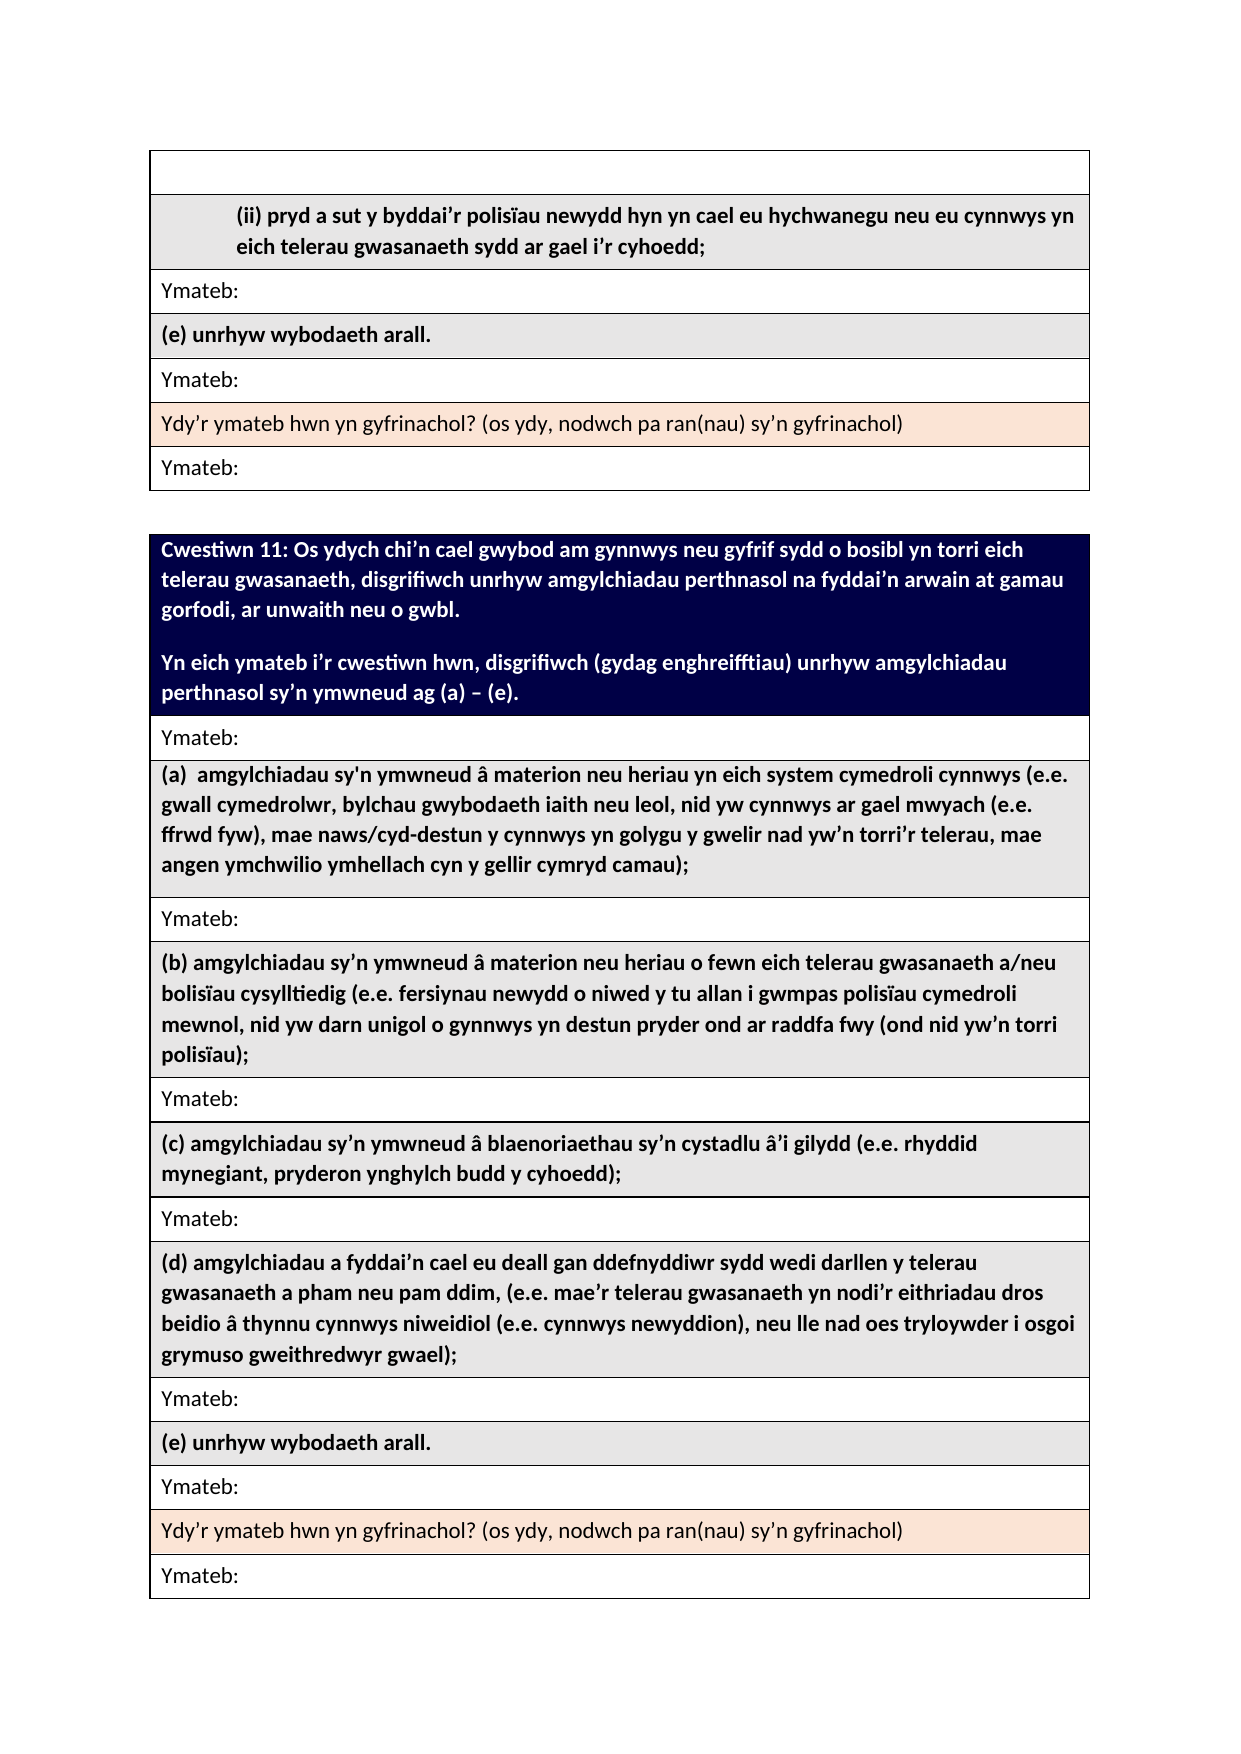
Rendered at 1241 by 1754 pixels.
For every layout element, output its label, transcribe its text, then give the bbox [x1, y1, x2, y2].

table_cell Ymateb: [151, 716, 1089, 759]
table_cell Ymateb: [151, 1555, 1089, 1598]
table_cell (e) unrhyw wybodaeth arall. [151, 1422, 1089, 1465]
table_cell Ymateb: [151, 447, 1089, 490]
table_header Cwestiwn 11: Os ydych chi’n cael gwybod am gynnwys neu gyfrif sydd o bosibl yn torri eich telerau gwasanaeth, disgrifiwch unrhyw amgylchiadau perthnasol na fyddai’n arwain at gamau gorfodi, ar unwaith neu o gwbl. Yn eich ymateb i’r cwestiwn hwn, disgrifiwch (gydag enghreifftiau) unrhyw amgylchiadau perthnasol sy’n ymwneud ag (a) – (e). [151, 535, 1089, 715]
table_cell Ymateb: [151, 898, 1089, 941]
table_cell (c) amgylchiadau sy’n ymwneud â blaenoriaethau sy’n cystadlu â’i gilydd (e.e. rhyddid mynegiant, pryderon ynghylch budd y cyhoedd); [151, 1123, 1089, 1196]
table_cell (a) amgylchiadau sy'n ymwneud â materion neu heriau yn eich system cymedroli cynnwys (e.e. gwall cymedrolwr, bylchau gwybodaeth iaith neu leol, nid yw cynnwys ar gael mwyach (e.e. ffrwd fyw), mae naws/cyd-destun y cynnwys yn golygu y gwelir nad yw’n torri’r telerau, mae angen ymchwilio ymhellach cyn y gellir cymryd camau); [151, 761, 1089, 897]
table_cell [151, 151, 1089, 194]
table_cell (ii) pryd a sut y byddai’r polisïau newydd hyn yn cael eu hychwanegu neu eu cynnwys yn eich telerau gwasanaeth sydd ar gael i’r cyhoedd; [151, 195, 1089, 269]
table_cell (b) amgylchiadau sy’n ymwneud â materion neu heriau o fewn eich telerau gwasanaeth a/neu bolisïau cysylltiedig (e.e. fersiynau newydd o niwed y tu allan i gwmpas polisïau cymedroli mewnol, nid yw darn unigol o gynnwys yn destun pryder ond ar raddfa fwy (ond nid yw’n torri polisïau); [151, 942, 1089, 1077]
table_cell Ydy’r ymateb hwn yn gyfrinachol? (os ydy, nodwch pa ran(nau) sy’n gyfrinachol) [151, 1510, 1089, 1553]
table_cell (d) amgylchiadau a fyddai’n cael eu deall gan ddefnyddiwr sydd wedi darllen y telerau gwasanaeth a pham neu pam ddim, (e.e. mae’r telerau gwasanaeth yn nodi’r eithriadau dros beidio â thynnu cynnwys niweidiol (e.e. cynnwys newyddion), neu lle nad oes tryloywder i osgoi grymuso gweithredwyr gwael); [151, 1242, 1089, 1377]
table_cell Ymateb: [151, 270, 1089, 313]
table_cell Ymateb: [151, 1078, 1089, 1121]
table_cell (e) unrhyw wybodaeth arall. [151, 314, 1089, 357]
table_cell Ydy’r ymateb hwn yn gyfrinachol? (os ydy, nodwch pa ran(nau) sy’n gyfrinachol) [151, 403, 1089, 446]
table_cell Ymateb: [151, 1466, 1089, 1509]
table_cell Ymateb: [151, 359, 1089, 402]
table_cell Ymateb: [151, 1378, 1089, 1421]
table_cell Ymateb: [151, 1198, 1089, 1241]
